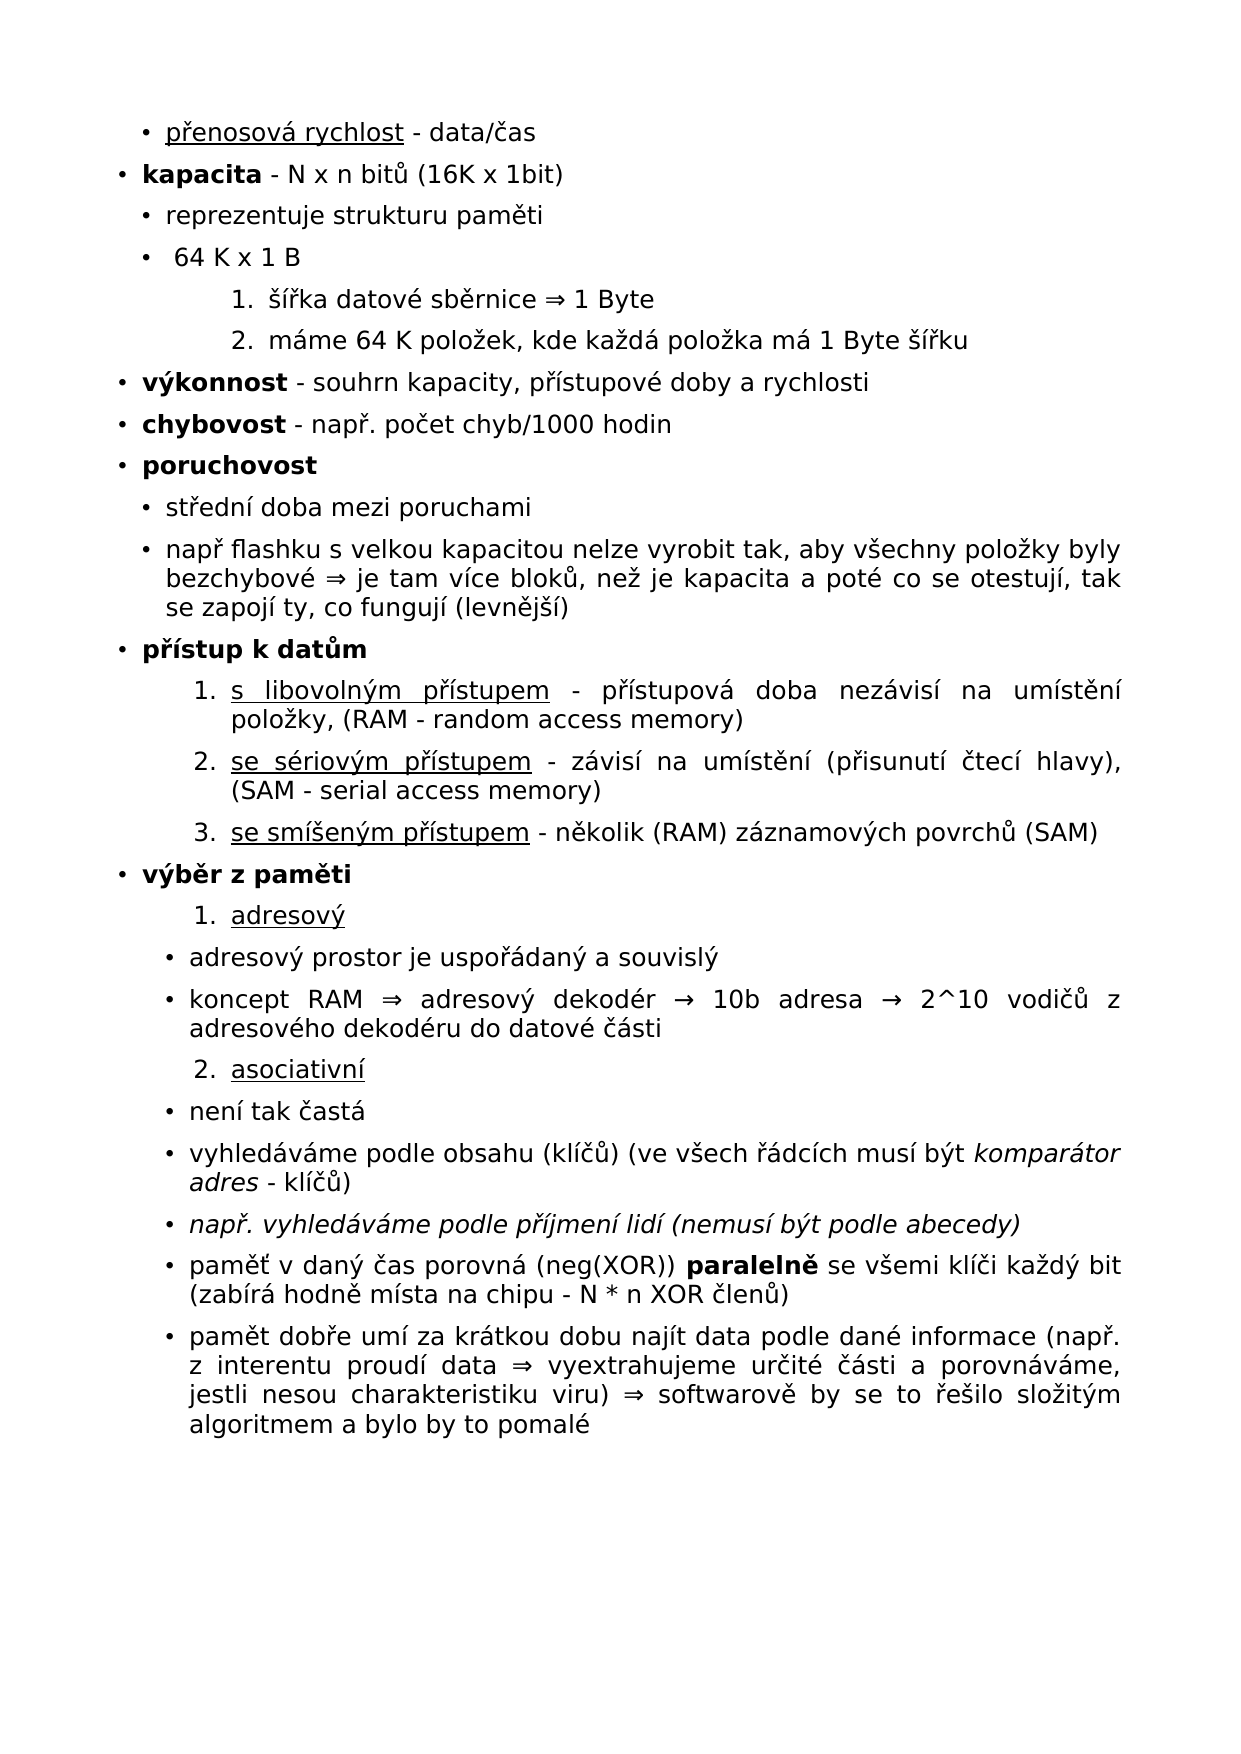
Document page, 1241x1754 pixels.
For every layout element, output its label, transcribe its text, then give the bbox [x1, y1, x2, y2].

list se smíšeným přístupem - několik (RAM) záznamových povrchů (SAM) [193, 818, 1122, 847]
list výkonnost - souhrn kapacity, přístupové doby a rychlosti [118, 368, 1122, 397]
list např. vyhledáváme podle příjmení lidí (nemusí být podle abecedy) [165, 1210, 1122, 1239]
list 64 K x 1 B [142, 243, 1122, 272]
list koncept RAM ⇒ adresový dekodér → 10b adresa → 2^10 vodičů z adresového dekodéru do datové části [165, 985, 1122, 1043]
list poruchovost [118, 451, 1122, 481]
list vyhledáváme podle obsahu (klíčů) (ve všech řádcích musí být komparátor adres - klíčů) [165, 1139, 1122, 1197]
list pamět dobře umí za krátkou dobu najít data podle dané informace (např. z interentu proudí data ⇒ vyextrahujeme určité části a porovnáváme, jestli nesou charakteristiku viru) ⇒ softwarově by se to řešilo složitým algoritmem a bylo by to pomalé [165, 1322, 1122, 1439]
list se sériovým přístupem - závisí na umístění (přisunutí čtecí hlavy), (SAM - serial access memory) [193, 747, 1122, 806]
list přenosová rychlost - data/čas [142, 118, 1122, 147]
list chybovost - např. počet chyb/1000 hodin [118, 410, 1122, 439]
list kapacita - N x n bitů (16K x 1bit) [118, 160, 1122, 189]
list šířka datové sběrnice ⇒ 1 Byte [231, 285, 1122, 314]
list přístup k datům [118, 635, 1122, 664]
list střední doba mezi poruchami [142, 493, 1122, 522]
list např flashku s velkou kapacitou nelze vyrobit tak, aby všechny položky byly bezchybové ⇒ je tam více bloků, než je kapacita a poté co se otestují, tak se zapojí ty, co fungují (levnější) [142, 535, 1122, 622]
list není tak častá [165, 1097, 1122, 1126]
list s libovolným přístupem - přístupová doba nezávisí na umístění položky, (RAM - random access memory) [193, 676, 1122, 735]
list adresový prostor je uspořádaný a souvislý [165, 943, 1122, 972]
list adresový [193, 901, 1122, 931]
list máme 64 K položek, kde každá položka má 1 Byte šířku [231, 326, 1122, 356]
list asociativní [193, 1056, 1122, 1085]
list paměť v daný čas porovná (neg(XOR)) paralelně se všemi klíči každý bit (zabírá hodně místa na chipu - N * n XOR členů) [165, 1251, 1122, 1310]
list reprezentuje strukturu paměti [142, 201, 1122, 231]
list výběr z paměti [118, 860, 1122, 889]
